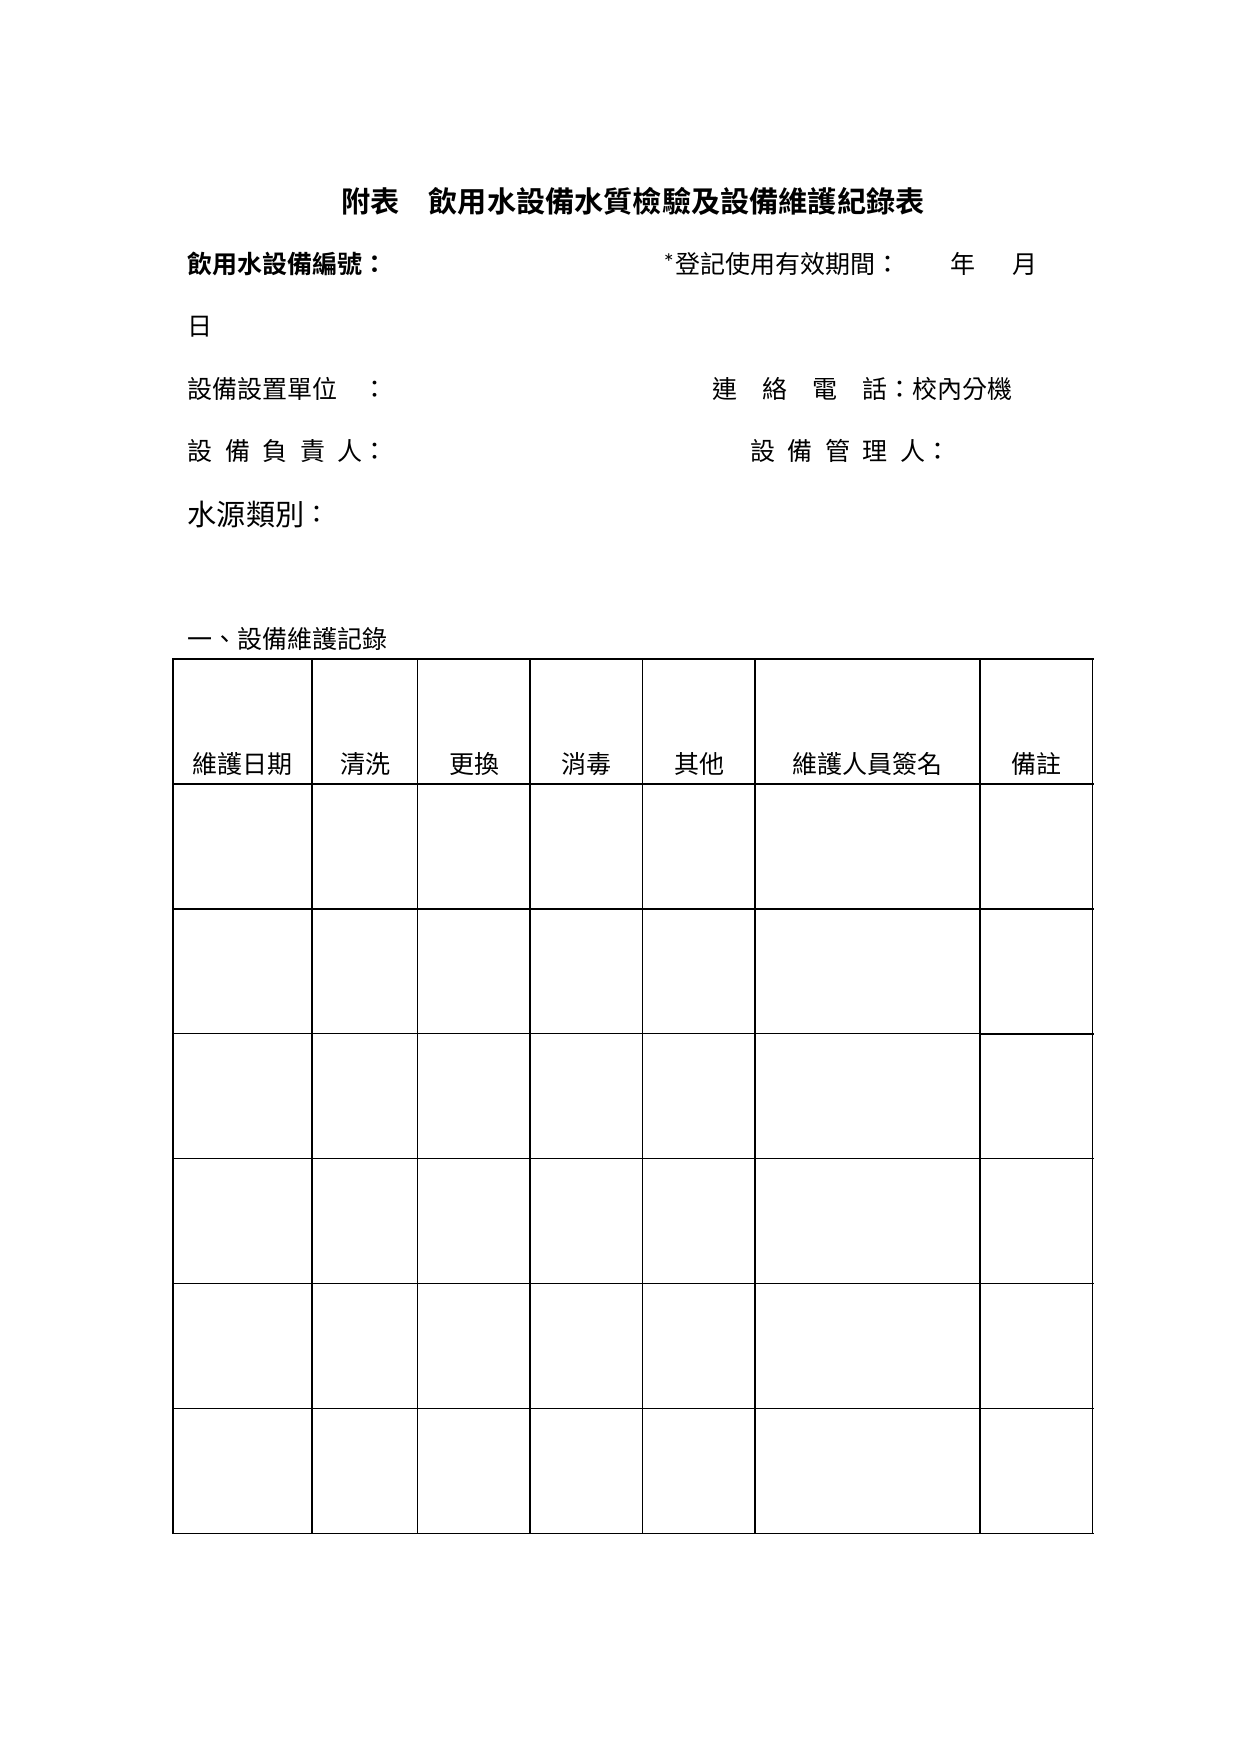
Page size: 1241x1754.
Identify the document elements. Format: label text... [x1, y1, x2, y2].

table_header 其他 [643, 660, 754, 783]
table_cell [643, 1284, 754, 1408]
table_cell [418, 1034, 529, 1158]
table_cell [531, 785, 642, 908]
table_cell [174, 1409, 311, 1533]
table_cell [643, 1034, 754, 1158]
table_cell [418, 1284, 529, 1408]
table_cell [756, 785, 979, 908]
table_cell [756, 1409, 979, 1533]
table_cell [313, 1159, 417, 1283]
table_cell [418, 1159, 529, 1283]
text 一、設備維護記錄 [187, 596, 1078, 658]
table_header 更換 [418, 660, 529, 783]
table_header 消毒 [531, 660, 642, 783]
text 附表 飲用水設備水質檢驗及設備維護紀錄表 [187, 158, 1078, 221]
table_header 維護人員簽名 [756, 660, 979, 783]
table_cell [981, 785, 1092, 908]
table_cell [531, 1409, 642, 1533]
table_cell [981, 1409, 1092, 1533]
table_cell [643, 785, 754, 908]
table_cell [174, 1034, 311, 1158]
table_header 清洗 [313, 660, 417, 783]
table_cell [313, 785, 417, 908]
table_cell [981, 1035, 1092, 1158]
table_cell [313, 1034, 417, 1158]
table_cell [643, 1409, 754, 1533]
table_cell [531, 1284, 642, 1408]
table_cell [643, 1159, 754, 1283]
table_cell [981, 1159, 1092, 1283]
table_cell [174, 910, 311, 1033]
table_cell [756, 1159, 979, 1283]
table_cell [174, 785, 311, 908]
table_cell [313, 1409, 417, 1533]
table_cell [643, 910, 754, 1033]
table_cell [174, 1284, 311, 1408]
table_cell [531, 910, 642, 1033]
table_cell [418, 1409, 529, 1533]
table_cell [531, 1034, 642, 1158]
table_cell [313, 1284, 417, 1408]
table_cell [756, 1284, 979, 1408]
table_header 維護日期 [174, 660, 311, 783]
table_cell [418, 910, 529, 1033]
text 設備設置單位 ： 連 絡 電 話：校內分機 [187, 346, 1078, 408]
table_cell [531, 1159, 642, 1283]
text 設 備 負 責 人： 設 備 管 理 人： [187, 408, 1078, 471]
text 水源類別： [187, 471, 1078, 533]
table_cell [756, 1034, 979, 1158]
table_cell [418, 785, 529, 908]
text 飲用水設備編號： *登記使用有效期間： 年 月 日 [187, 221, 1078, 346]
table_cell [981, 1284, 1092, 1408]
table_cell [313, 910, 417, 1033]
table_cell [174, 1159, 311, 1283]
table_cell [756, 910, 979, 1033]
table_header 備註 [981, 660, 1092, 783]
table_cell [981, 910, 1092, 1033]
